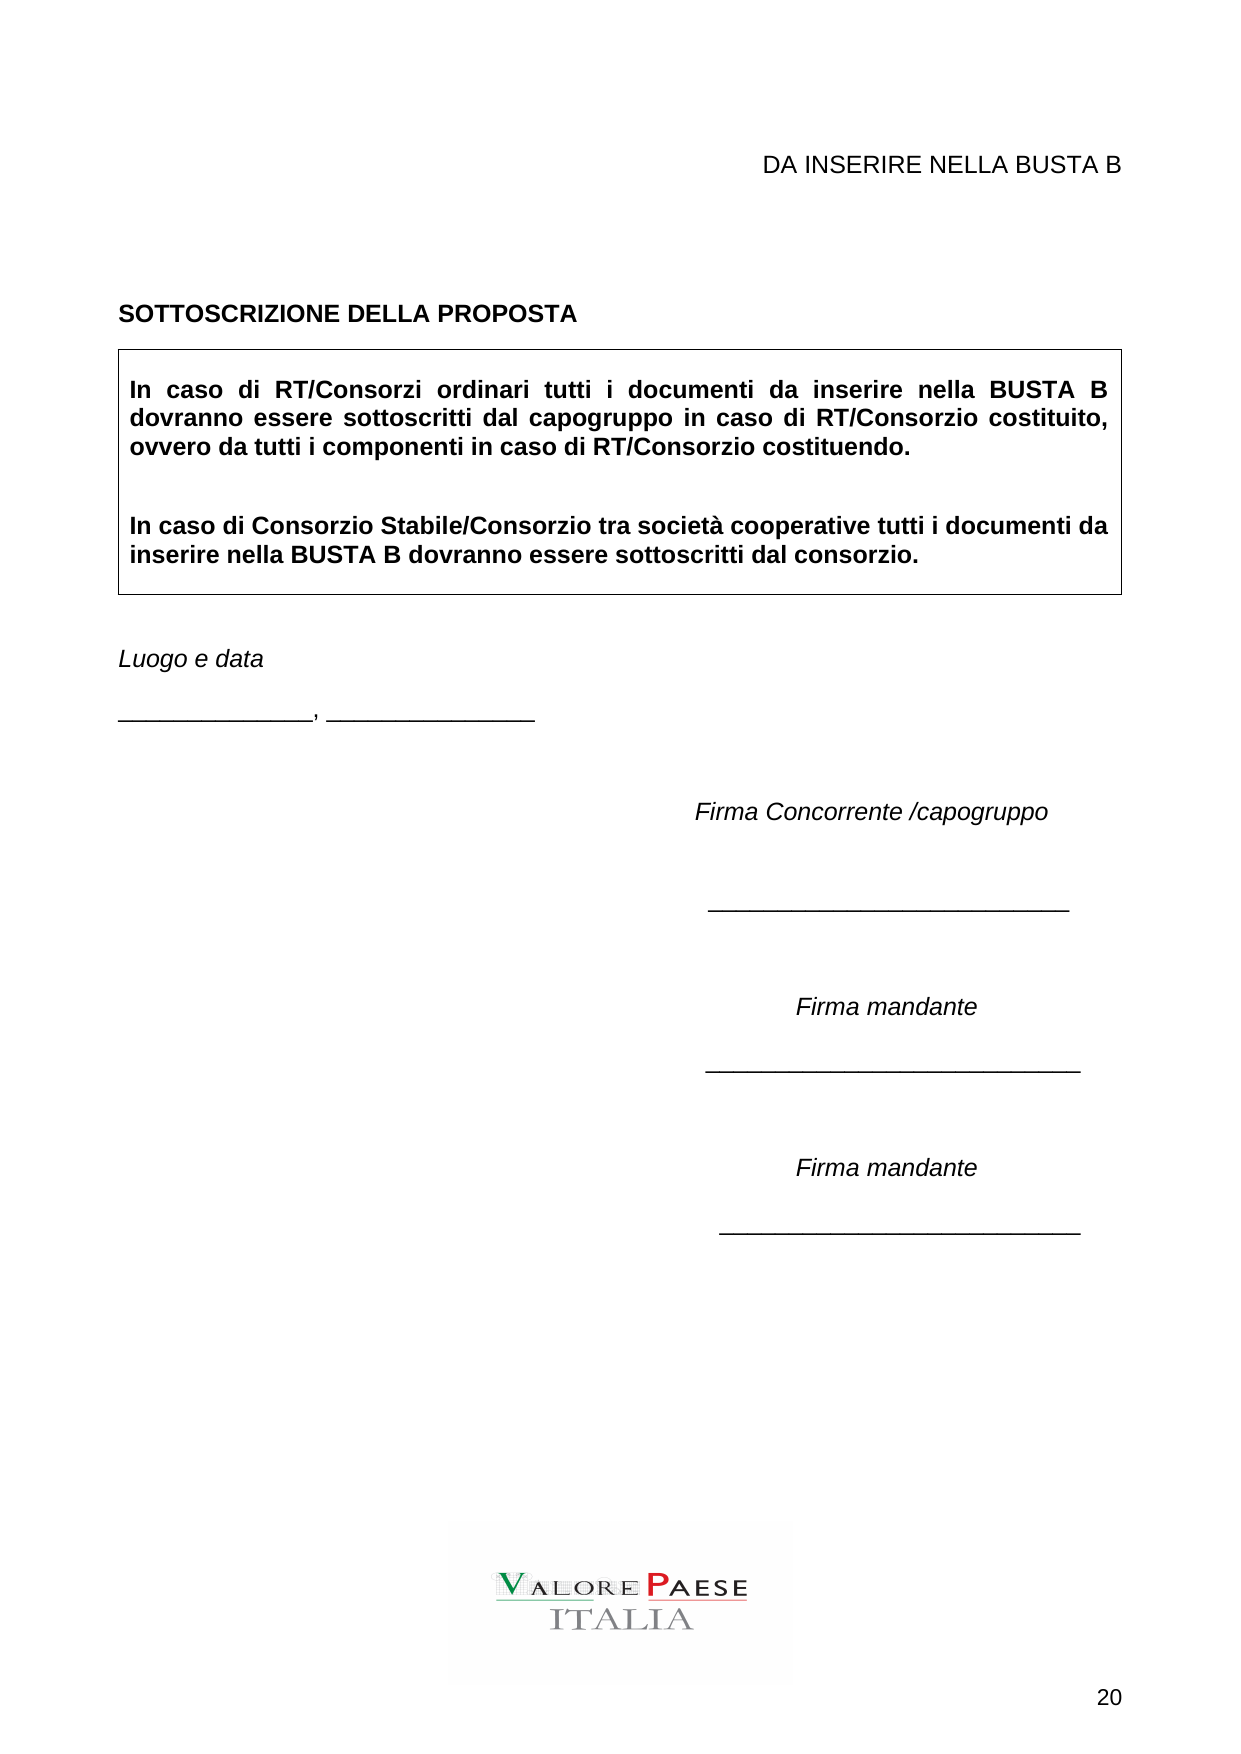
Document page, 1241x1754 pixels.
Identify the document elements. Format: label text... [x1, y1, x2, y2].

text Luogo e data [118, 644, 1122, 673]
table_header In caso di RT/Consorzi ordinari tutti i documenti da inserire nella BUSTA B dovranno essere sottoscritti dal capogruppo in caso di RT/Consorzio costituito, ovvero da tutti i componenti in caso di RT/Consorzio costituendo. In caso di Consorzio Stabile/Consorzio tra società cooperative tutti i documenti da inserire nella BUSTA B dovranno essere sottoscritti dal consorzio. [119, 350, 1121, 593]
text __________________________ [708, 851, 1122, 913]
text ___________________________ [118, 1046, 1081, 1074]
text SOTTOSCRIZIONE DELLA PROPOSTA [118, 299, 1122, 328]
text Firma mandante [708, 1153, 1051, 1182]
text Firma Concorrente /capogruppo [118, 797, 1051, 826]
text ______________, _______________ [118, 694, 1122, 722]
text Firma mandante [708, 992, 1051, 1020]
text __________________________ [118, 1207, 1081, 1236]
list DA INSERIRE NELLA BUSTA B [193, 150, 1122, 179]
